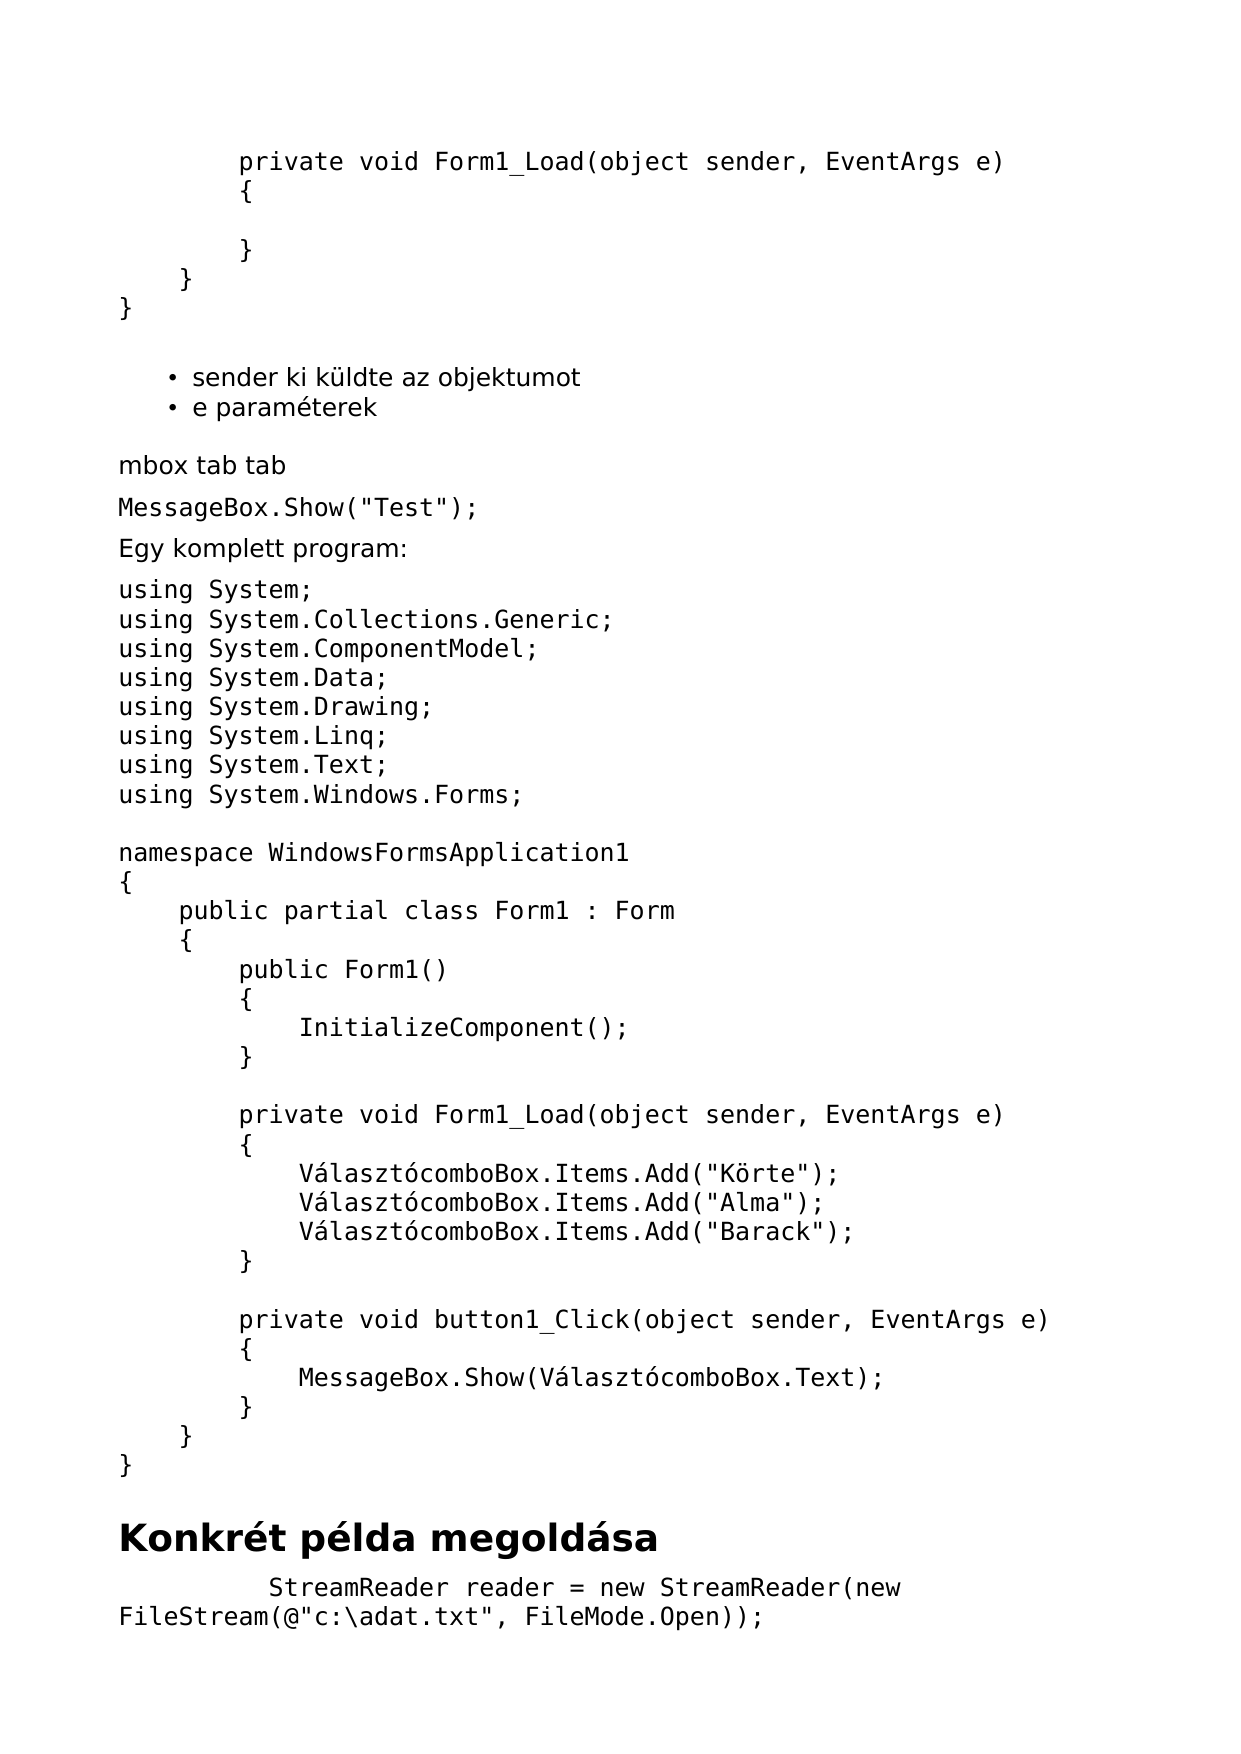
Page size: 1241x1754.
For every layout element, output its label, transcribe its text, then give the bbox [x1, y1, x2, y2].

list sender ki küldte az objektumot [177, 363, 1122, 393]
text Egy komplett program: [118, 534, 1122, 563]
text mbox tab tab [118, 451, 1122, 481]
text MessageBox.Show("Test"); [118, 493, 1122, 522]
subtitle Konkrét példa megoldása [118, 1517, 1122, 1560]
text private void Form1_Load(object sender, EventArgs e) { } } } [118, 118, 1122, 322]
text using System; using System.Collections.Generic; using System.ComponentModel; using System.Data; using System.Drawing; using System.Linq; using System.Text; using System.Windows.Forms; namespace WindowsFormsApplication1 { public partial class Form1 : Form { public Form1() { InitializeComponent(); } private void Form1_Load(object sender, EventArgs e) { VálasztócomboBox.Items.Add("Körte"); VálasztócomboBox.Items.Add("Alma"); VálasztócomboBox.Items.Add("Barack"); } private void button1_Click(object sender, EventArgs e) { MessageBox.Show(VálasztócomboBox.Text); } } } [118, 576, 1122, 1480]
text StreamReader reader = new StreamReader(new FileStream(@"c:\adat.txt", FileMode.Open)); [118, 1573, 1122, 1631]
list e paraméterek [177, 393, 1122, 422]
